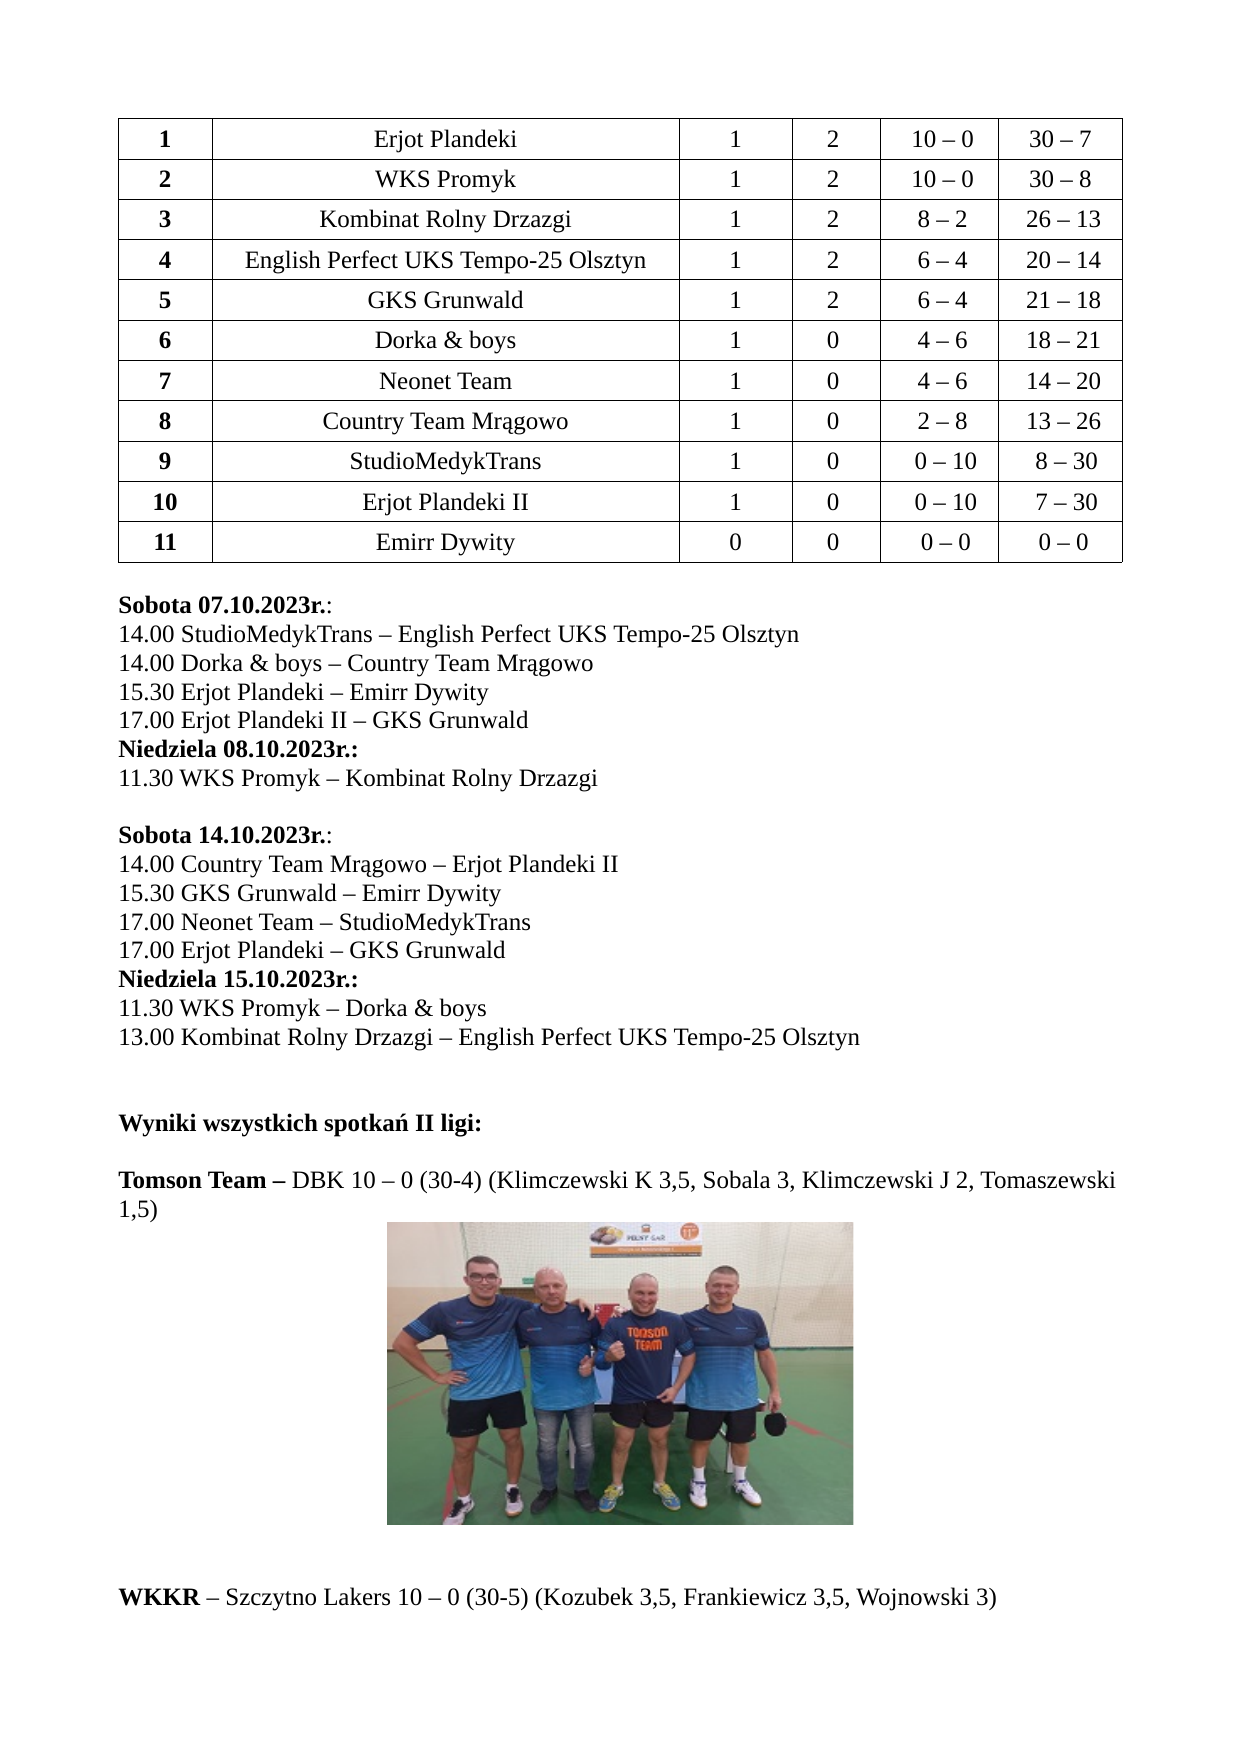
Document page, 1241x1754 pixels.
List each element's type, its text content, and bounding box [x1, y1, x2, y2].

text 13.00 Kombinat Rolny Drzazgi – English Perfect UKS Tempo-25 Olsztyn [118, 1022, 1122, 1050]
table_cell 30 – 8 [999, 160, 1122, 199]
table_cell 10 – 0 [881, 119, 998, 158]
table_cell 0 – 0 [999, 522, 1122, 562]
table_cell 2 [793, 160, 880, 199]
table_cell 2 [793, 280, 880, 320]
table_cell 0 [793, 401, 880, 441]
table_cell 2 – 8 [881, 401, 998, 441]
table_cell 18 – 21 [999, 321, 1122, 360]
text 14.00 StudioMedykTrans – English Perfect UKS Tempo-25 Olsztyn [118, 619, 1122, 648]
table_cell 9 [119, 442, 212, 481]
table_cell 10 [119, 482, 212, 521]
table_cell 8 [119, 401, 212, 441]
table_cell GKS Grunwald [213, 280, 679, 320]
table_cell 13 – 26 [999, 401, 1122, 441]
table_cell 21 – 18 [999, 280, 1122, 320]
table_cell 0 [793, 482, 880, 521]
table_cell 6 – 4 [881, 240, 998, 279]
table_cell 8 – 2 [881, 200, 998, 239]
table_cell 1 [680, 200, 792, 239]
table_cell 30 – 7 [999, 119, 1122, 158]
table_cell 10 – 0 [881, 160, 998, 199]
table_cell 0 – 10 [881, 482, 998, 521]
text 15.30 GKS Grunwald – Emirr Dywity [118, 878, 1122, 907]
table_cell 0 [793, 442, 880, 481]
table_cell 11 [119, 522, 212, 562]
table_cell 1 [680, 401, 792, 441]
table_cell 0 [680, 522, 792, 562]
text 17.00 Erjot Plandeki – GKS Grunwald [118, 935, 1122, 964]
table_cell 0 – 0 [881, 522, 998, 562]
text 17.00 Neonet Team – StudioMedykTrans [118, 907, 1122, 935]
table_cell 4 [119, 240, 212, 279]
table_cell 1 [680, 482, 792, 521]
text Sobota 14.10.2023r.: [118, 820, 1122, 849]
text Tomson Team – DBK 10 – 0 (30-4) (Klimczewski K 3,5, Sobala 3, Klimczewski J 2, Tomaszewski 1,5) [118, 1165, 1122, 1223]
table_cell 20 – 14 [999, 240, 1122, 279]
picture [387, 1222, 854, 1525]
text Sobota 07.10.2023r.: [118, 590, 1122, 619]
table_cell 0 [793, 361, 880, 400]
table_cell 1 [680, 280, 792, 320]
table_cell 1 [680, 160, 792, 199]
table_cell Country Team Mrągowo [213, 401, 679, 441]
table_cell 1 [680, 321, 792, 360]
text Niedziela 08.10.2023r.: [118, 734, 1122, 763]
table_cell Kombinat Rolny Drzazgi [213, 200, 679, 239]
table_cell 4 – 6 [881, 361, 998, 400]
table_cell 3 [119, 200, 212, 239]
table_cell Neonet Team [213, 361, 679, 400]
table_cell 1 [680, 442, 792, 481]
table_cell StudioMedykTrans [213, 442, 679, 481]
table_cell 5 [119, 280, 212, 320]
text 14.00 Dorka & boys – Country Team Mrągowo [118, 648, 1122, 677]
table_cell 7 [119, 361, 212, 400]
table_cell 1 [680, 361, 792, 400]
table_cell 6 [119, 321, 212, 360]
table_cell 1 [119, 119, 212, 158]
table_cell Erjot Plandeki [213, 119, 679, 158]
table_cell Erjot Plandeki II [213, 482, 679, 521]
table_cell 1 [680, 119, 792, 158]
text 11.30 WKS Promyk – Kombinat Rolny Drzazgi [118, 763, 1122, 792]
table_cell 0 – 10 [881, 442, 998, 481]
table_cell 2 [793, 119, 880, 158]
table_cell 7 – 30 [999, 482, 1122, 521]
table_cell 1 [680, 240, 792, 279]
text 17.00 Erjot Plandeki II – GKS Grunwald [118, 705, 1122, 734]
table_cell 8 – 30 [999, 442, 1122, 481]
table_cell 4 – 6 [881, 321, 998, 360]
table_cell 0 [793, 321, 880, 360]
table_cell 26 – 13 [999, 200, 1122, 239]
text Niedziela 15.10.2023r.: [118, 964, 1122, 993]
table_cell 2 [793, 200, 880, 239]
table_cell 0 [793, 522, 880, 562]
text 11.30 WKS Promyk – Dorka & boys [118, 993, 1122, 1022]
table_cell 14 – 20 [999, 361, 1122, 400]
table_cell 6 – 4 [881, 280, 998, 320]
table_cell WKS Promyk [213, 160, 679, 199]
text WKKR – Szczytno Lakers 10 – 0 (30-5) (Kozubek 3,5, Frankiewicz 3,5, Wojnowski 3) [118, 1582, 1122, 1611]
table_cell Dorka & boys [213, 321, 679, 360]
table_cell Emirr Dywity [213, 522, 679, 562]
text Wyniki wszystkich spotkań II ligi: [118, 1108, 1122, 1137]
table_cell 2 [793, 240, 880, 279]
table_cell 2 [119, 160, 212, 199]
table_cell English Perfect UKS Tempo-25 Olsztyn [213, 240, 679, 279]
text 15.30 Erjot Plandeki – Emirr Dywity [118, 677, 1122, 705]
text 14.00 Country Team Mrągowo – Erjot Plandeki II [118, 849, 1122, 878]
